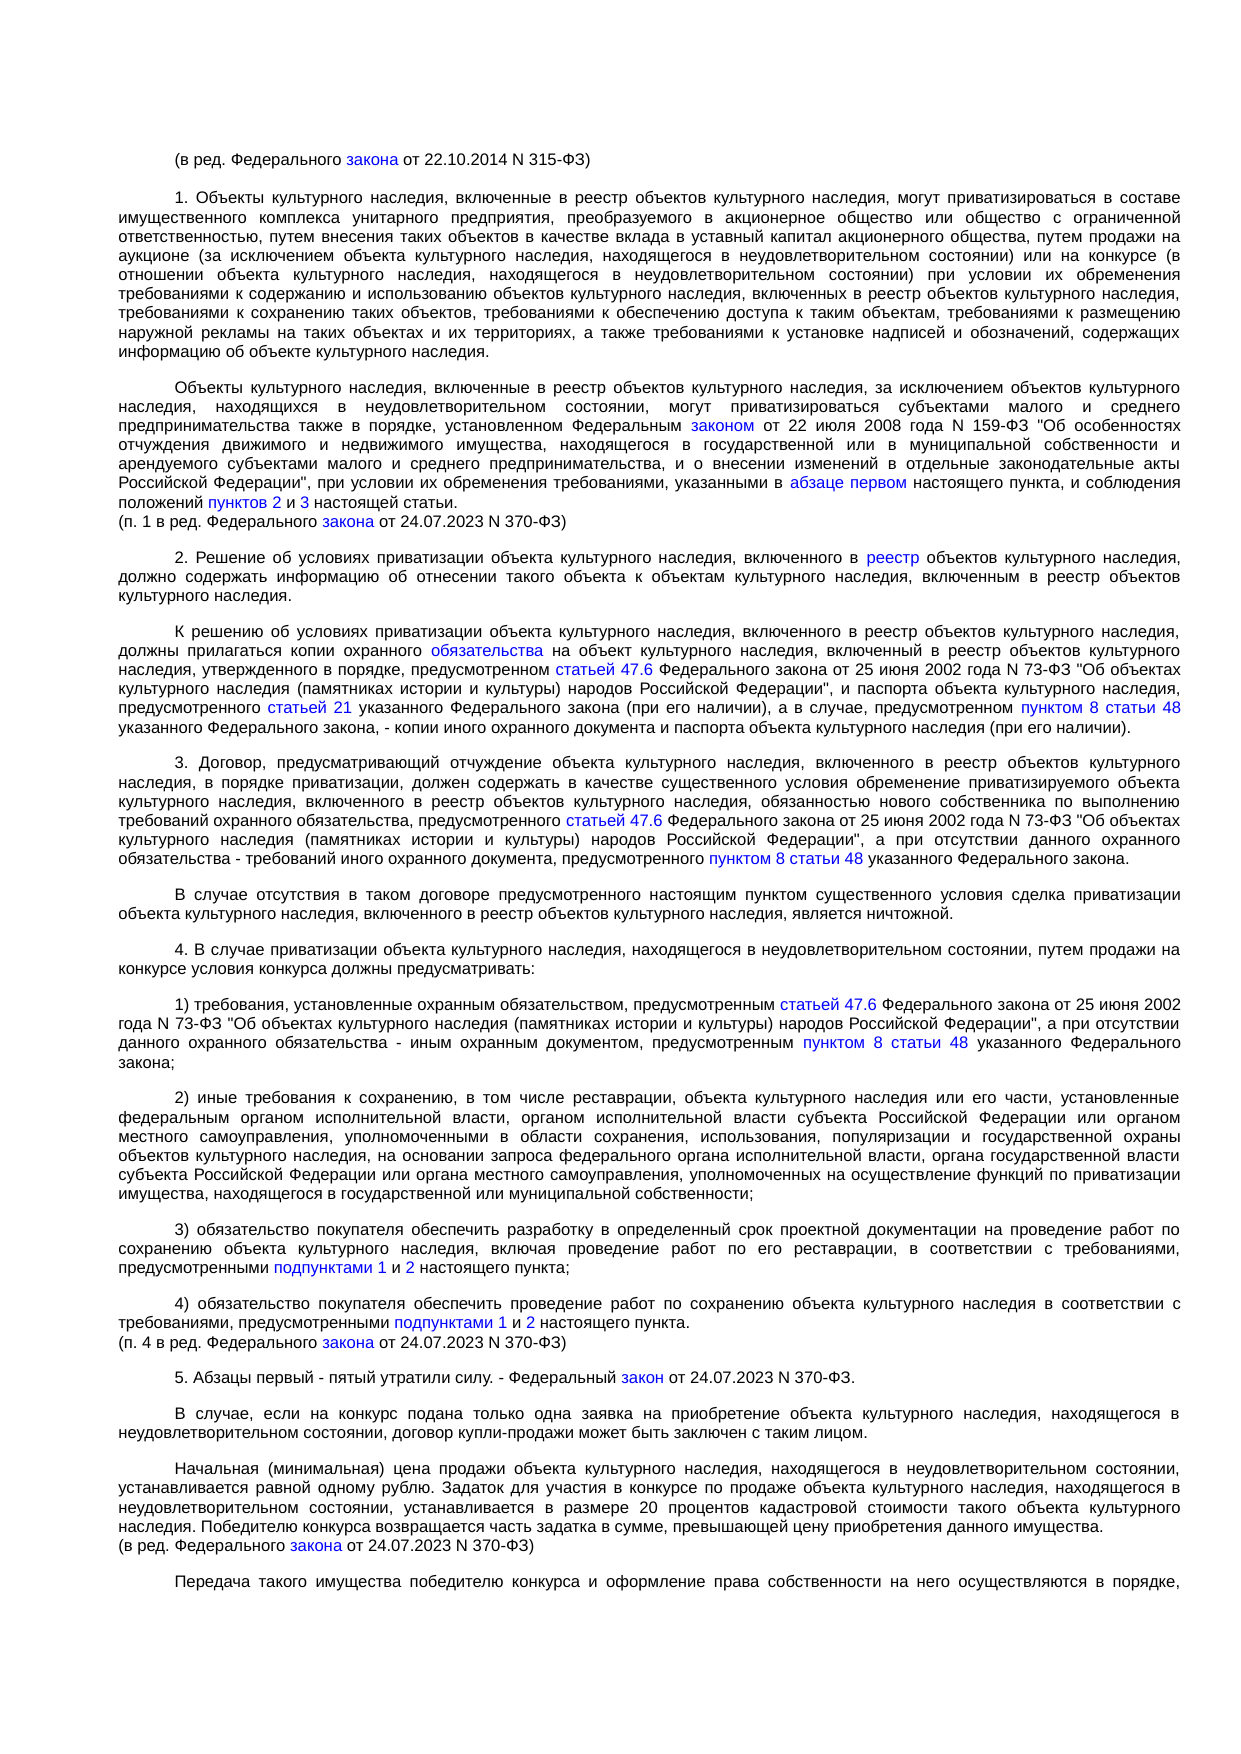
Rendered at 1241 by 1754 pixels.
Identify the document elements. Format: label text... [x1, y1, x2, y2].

text Начальная (минимальная) цена продажи объекта культурного наследия, находящегося в неудовлетворительном состоянии, устанавливается равной одному рублю. Задаток для участия в конкурсе по продаже объекта культурного наследия, находящегося в неудовлетворительном состоянии, устанавливается в размере 20 процентов кадастровой стоимости такого объекта культурного наследия. Победителю конкурса возвращается часть задатка в сумме, превышающей цену приобретения данного имущества. [118, 1459, 1181, 1536]
text 4) обязательство покупателя обеспечить проведение работ по сохранению объекта культурного наследия в соответствии с требованиями, предусмотренными подпунктами 1 и 2 настоящего пункта. [118, 1294, 1181, 1332]
text Объекты культурного наследия, включенные в реестр объектов культурного наследия, за исключением объектов культурного наследия, находящихся в неудовлетворительном состоянии, могут приватизироваться субъектами малого и среднего предпринимательства также в порядке, установленном Федеральным законом от 22 июля 2008 года N 159-ФЗ "Об особенностях отчуждения движимого и недвижимого имущества, находящегося в государственной или в муниципальной собственности и арендуемого субъектами малого и среднего предпринимательства, и о внесении изменений в отдельные законодательные акты Российской Федерации", при условии их обременения требованиями, указанными в абзаце первом настоящего пункта, и соблюдения положений пунктов 2 и 3 настоящей статьи. [118, 377, 1181, 512]
text (в ред. Федерального закона от 22.10.2014 N 315-ФЗ) [118, 150, 1181, 169]
text 4. В случае приватизации объекта культурного наследия, находящегося в неудовлетворительном состоянии, путем продажи на конкурсе условия конкурса должны предусматривать: [118, 940, 1181, 978]
text К решению об условиях приватизации объекта культурного наследия, включенного в реестр объектов культурного наследия, должны прилагаться копии охранного обязательства на объект культурного наследия, включенный в реестр объектов культурного наследия, утвержденного в порядке, предусмотренном статьей 47.6 Федерального закона от 25 июня 2002 года N 73-ФЗ "Об объектах культурного наследия (памятниках истории и культуры) народов Российской Федерации", и паспорта объекта культурного наследия, предусмотренного статьей 21 указанного Федерального закона (при его наличии), а в случае, предусмотренном пунктом 8 статьи 48 указанного Федерального закона, - копии иного охранного документа и паспорта объекта культурного наследия (при его наличии). [118, 622, 1181, 737]
text (п. 1 в ред. Федерального закона от 24.07.2023 N 370-ФЗ) [118, 512, 1181, 531]
text 3) обязательство покупателя обеспечить разработку в определенный срок проектной документации на проведение работ по сохранению объекта культурного наследия, включая проведение работ по его реставрации, в соответствии с требованиями, предусмотренными подпунктами 1 и 2 настоящего пункта; [118, 1220, 1181, 1277]
text 5. Абзацы первый - пятый утратили силу. - Федеральный закон от 24.07.2023 N 370-ФЗ. [118, 1368, 1181, 1387]
text В случае, если на конкурс подана только одна заявка на приобретение объекта культурного наследия, находящегося в неудовлетворительном состоянии, договор купли-продажи может быть заключен с таким лицом. [118, 1404, 1181, 1442]
text 1) требования, установленные охранным обязательством, предусмотренным статьей 47.6 Федерального закона от 25 июня 2002 года N 73-ФЗ "Об объектах культурного наследия (памятниках истории и культуры) народов Российской Федерации", а при отсутствии данного охранного обязательства - иным охранным документом, предусмотренным пунктом 8 статьи 48 указанного Федерального закона; [118, 995, 1181, 1072]
text 2) иные требования к сохранению, в том числе реставрации, объекта культурного наследия или его части, установленные федеральным органом исполнительной власти, органом исполнительной власти субъекта Российской Федерации или органом местного самоуправления, уполномоченными в области сохранения, использования, популяризации и государственной охраны объектов культурного наследия, на основании запроса федерального органа исполнительной власти, органа государственной власти субъекта Российской Федерации или органа местного самоуправления, уполномоченных на осуществление функций по приватизации имущества, находящегося в государственной или муниципальной собственности; [118, 1088, 1181, 1203]
text В случае отсутствия в таком договоре предусмотренного настоящим пунктом существенного условия сделка приватизации объекта культурного наследия, включенного в реестр объектов культурного наследия, является ничтожной. [118, 885, 1181, 923]
text 2. Решение об условиях приватизации объекта культурного наследия, включенного в реестр объектов культурного наследия, должно содержать информацию об отнесении такого объекта к объектам культурного наследия, включенным в реестр объектов культурного наследия. [118, 547, 1181, 605]
text Передача такого имущества победителю конкурса и оформление права собственности на него осуществляются в порядке, [118, 1572, 1181, 1591]
text (в ред. Федерального закона от 24.07.2023 N 370-ФЗ) [118, 1536, 1181, 1555]
text 3. Договор, предусматривающий отчуждение объекта культурного наследия, включенного в реестр объектов культурного наследия, в порядке приватизации, должен содержать в качестве существенного условия обременение приватизируемого объекта культурного наследия, включенного в реестр объектов культурного наследия, обязанностью нового собственника по выполнению требований охранного обязательства, предусмотренного статьей 47.6 Федерального закона от 25 июня 2002 года N 73-ФЗ "Об объектах культурного наследия (памятниках истории и культуры) народов Российской Федерации", а при отсутствии данного охранного обязательства - требований иного охранного документа, предусмотренного пунктом 8 статьи 48 указанного Федерального закона. [118, 753, 1181, 868]
text 1. Объекты культурного наследия, включенные в реестр объектов культурного наследия, могут приватизироваться в составе имущественного комплекса унитарного предприятия, преобразуемого в акционерное общество или общество с ограниченной ответственностью, путем внесения таких объектов в качестве вклада в уставный капитал акционерного общества, путем продажи на аукционе (за исключением объекта культурного наследия, находящегося в неудовлетворительном состоянии) или на конкурсе (в отношении объекта культурного наследия, находящегося в неудовлетворительном состоянии) при условии их обременения требованиями к содержанию и использованию объектов культурного наследия, включенных в реестр объектов культурного наследия, требованиями к сохранению таких объектов, требованиями к обеспечению доступа к таким объектам, требованиями к размещению наружной рекламы на таких объектах и их территориях, а также требованиями к установке надписей и обозначений, содержащих информацию об объекте культурного наследия. [118, 188, 1181, 361]
text (п. 4 в ред. Федерального закона от 24.07.2023 N 370-ФЗ) [118, 1332, 1181, 1352]
